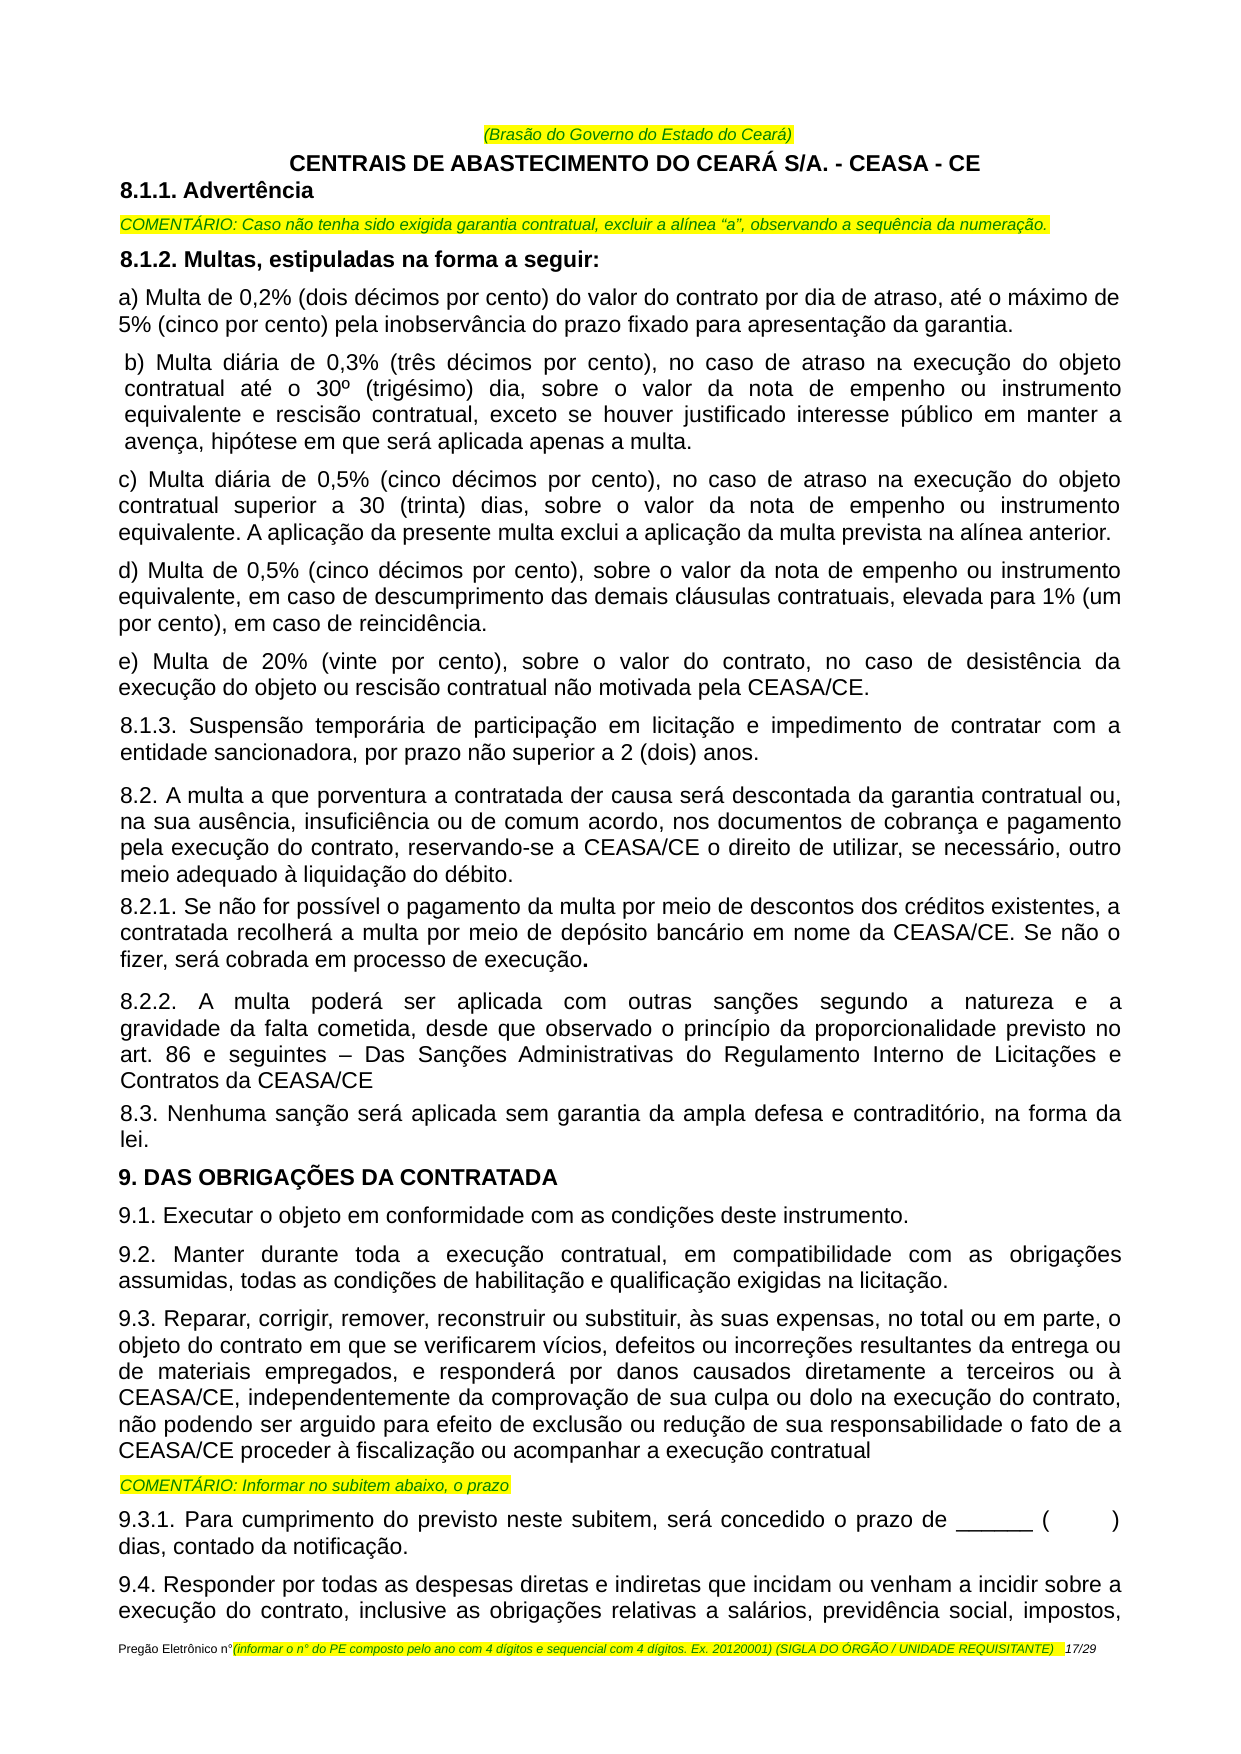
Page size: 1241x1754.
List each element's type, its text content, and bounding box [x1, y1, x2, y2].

text 8.1.1. Advertência [120, 177, 1122, 203]
text 8.2.1. Se não for possível o pagamento da multa por meio de descontos dos créditos existentes, a contratada recolherá a multa por meio de depósito bancário em nome da CEASA/CE. Se não o fizer, será cobrada em processo de execução. [120, 893, 1122, 972]
text 9.3.1. Para cumprimento do previsto neste subitem, será concedido o prazo de ______ ( ) dias, contado da notificação. [118, 1506, 1122, 1559]
text 8.1.2. Multas, estipuladas na forma a seguir: [120, 246, 1122, 272]
text d) Multa de 0,5% (cinco décimos por cento), sobre o valor da nota de empenho ou instrumento equivalente, em caso de descumprimento das demais cláusulas contratuais, elevada para 1% (um por cento), em caso de reincidência. [118, 557, 1122, 636]
text 9. DAS OBRIGAÇÕES DA CONTRATADA [118, 1164, 1122, 1191]
text 8.2. A multa a que porventura a contratada der causa será descontada da garantia contratual ou, na sua ausência, insuficiência ou de comum acordo, nos documentos de cobrança e pagamento pela execução do contrato, reservando-se a CEASA/CE o direito de utilizar, se necessário, outro meio adequado à liquidação do débito. [120, 782, 1122, 887]
text c) Multa diária de 0,5% (cinco décimos por cento), no caso de atraso na execução do objeto contratual superior a 30 (trinta) dias, sobre o valor da nota de empenho ou instrumento equivalente. A aplicação da presente multa exclui a aplicação da multa prevista na alínea anterior. [118, 466, 1122, 545]
text 9.4. Responder por todas as despesas diretas e indiretas que incidam ou venham a incidir sobre a execução do contrato, inclusive as obrigações relativas a salários, previdência social, impostos, [118, 1571, 1122, 1624]
text 8.3. Nenhuma sanção será aplicada sem garantia da ampla defesa e contraditório, na forma da lei. [120, 1100, 1122, 1152]
text 9.2. Manter durante toda a execução contratual, em compatibilidade com as obrigações assumidas, todas as condições de habilitação e qualificação exigidas na licitação. [118, 1241, 1122, 1293]
text COMENTÁRIO: Caso não tenha sido exigida garantia contratual, excluir a alínea “a”, observando a sequência da numeração. [120, 215, 1122, 234]
text a) Multa de 0,2% (dois décimos por cento) do valor do contrato por dia de atraso, até o máximo de 5% (cinco por cento) pela inobservância do prazo fixado para apresentação da garantia. [118, 284, 1122, 337]
text 8.2.2. A multa poderá ser aplicada com outras sanções segundo a natureza e a gravidade da falta cometida, desde que observado o princípio da proporcionalidade previsto no art. 86 e seguintes – Das Sanções Administrativas do Regulamento Interno de Licitações e Contratos da CEASA/CE [120, 988, 1122, 1094]
text 9.3. Reparar, corrigir, remover, reconstruir ou substituir, às suas expensas, no total ou em parte, o objeto do contrato em que se verificarem vícios, defeitos ou incorreções resultantes da entrega ou de materiais empregados, e responderá por danos causados diretamente a terceiros ou à CEASA/CE, independentemente da comprovação de sua culpa ou dolo na execução do contrato, não podendo ser arguido para efeito de exclusão ou redução de sua responsabilidade o fato de a CEASA/CE proceder à fiscalização ou acompanhar a execução contratual [118, 1305, 1122, 1463]
text COMENTÁRIO: Informar no subitem abaixo, o prazo [120, 1475, 1122, 1494]
text b) Multa diária de 0,3% (três décimos por cento), no caso de atraso na execução do objeto contratual até o 30º (trigésimo) dia, sobre o valor da nota de empenho ou instrumento equivalente e rescisão contratual, exceto se houver justificado interesse público em manter a avença, hipótese em que será aplicada apenas a multa. [124, 349, 1122, 454]
text e) Multa de 20% (vinte por cento), sobre o valor do contrato, no caso de desistência da execução do objeto ou rescisão contratual não motivada pela CEASA/CE. [118, 648, 1122, 701]
text 9.1. Executar o objeto em conformidade com as condições deste instrumento. [118, 1202, 1122, 1229]
text 8.1.3. Suspensão temporária de participação em licitação e impedimento de contratar com a entidade sancionadora, por prazo não superior a 2 (dois) anos. [120, 712, 1122, 765]
